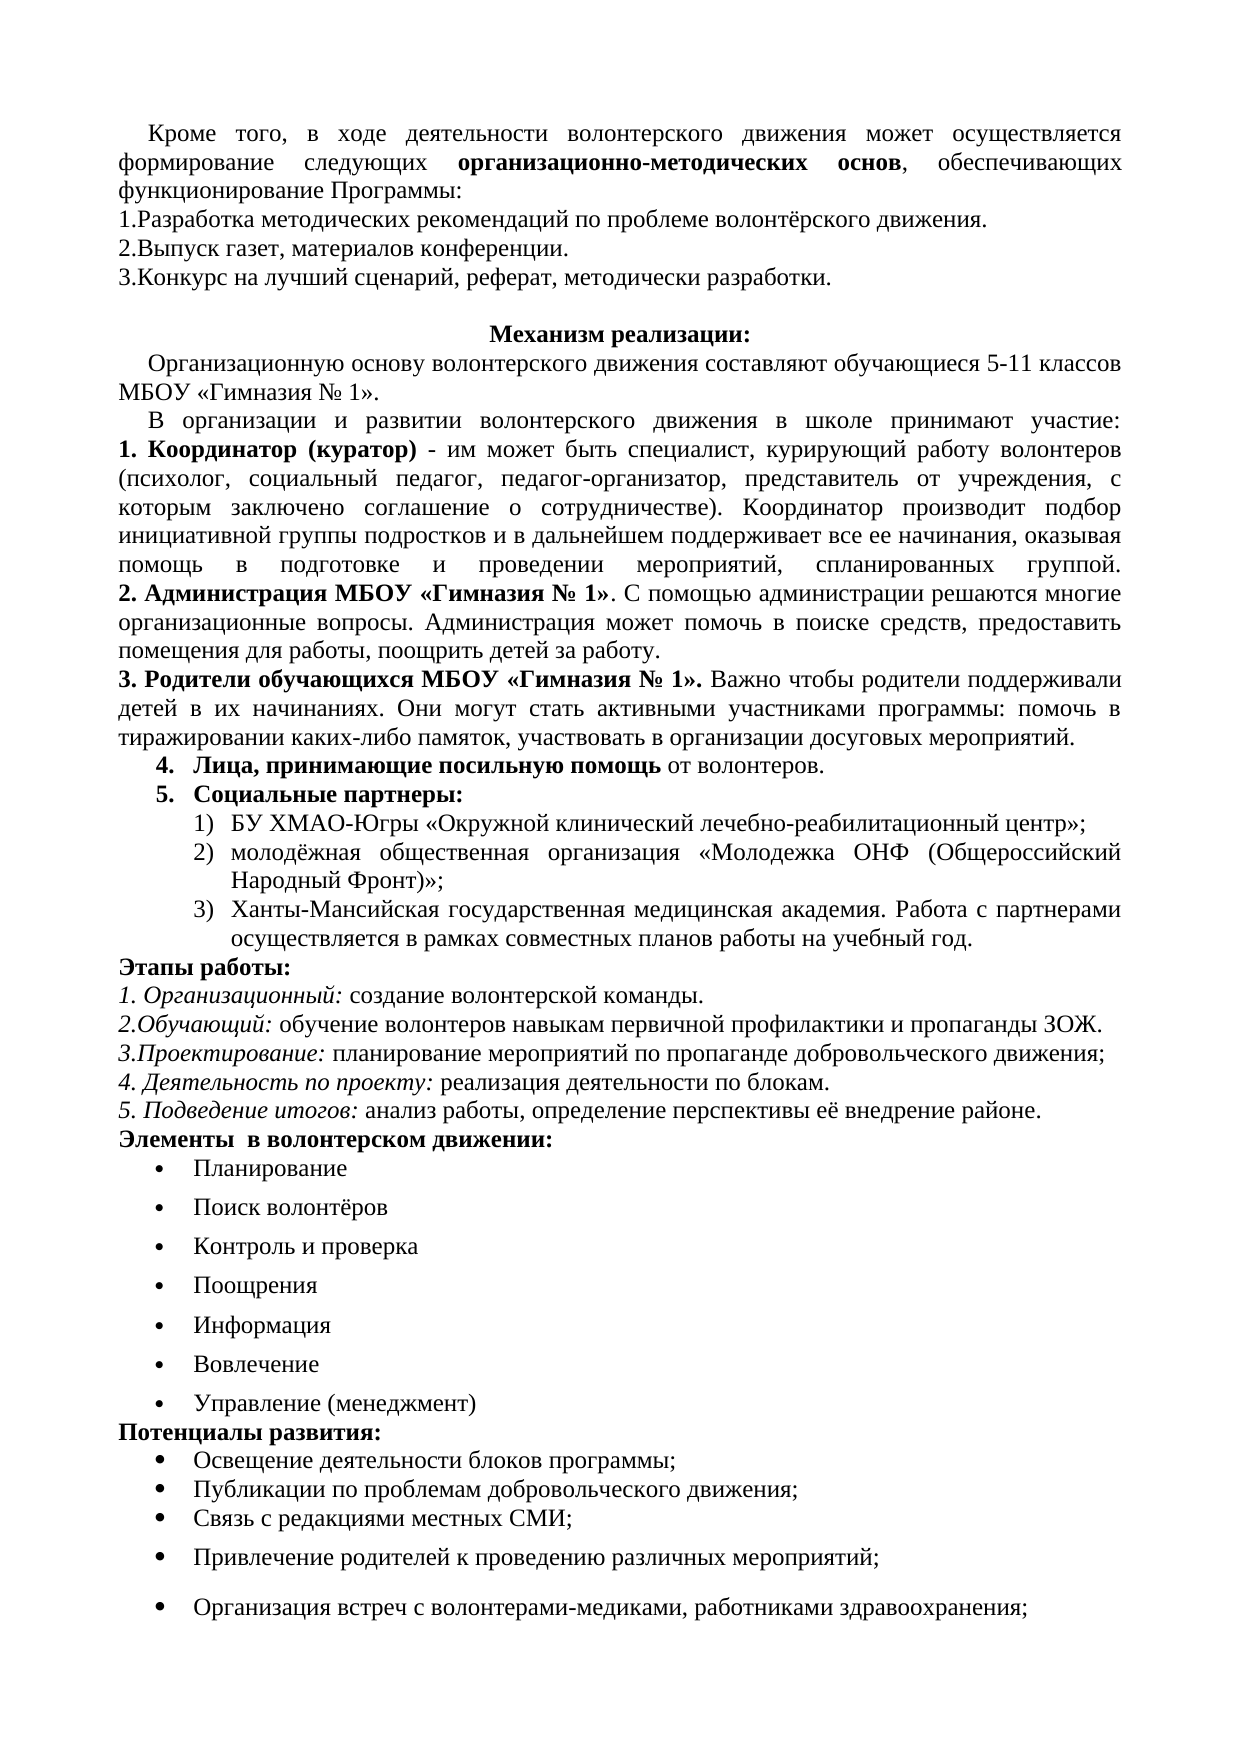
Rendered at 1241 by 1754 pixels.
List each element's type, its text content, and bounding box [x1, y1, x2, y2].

text 2.Обучающий: обучение волонтеров навыкам первичной профилактики и пропаганды ЗОЖ. [118, 1009, 1122, 1038]
text 4. Деятельность по проекту: реализация деятельности по блокам. [118, 1067, 1122, 1096]
text Кроме того, в ходе деятельности волонтерского движения может осуществляется формирование следующих организационно-методических основ, обеспечивающих функционирование Программы: [118, 118, 1122, 204]
text 2.Выпуск газет, материалов конференции. [118, 233, 1122, 262]
text Потенциалы развития: [118, 1417, 1122, 1446]
text Организационную основу волонтерского движения составляют обучающиеся 5-11 классов МБОУ «Гимназия № 1». [118, 348, 1122, 406]
list Освещение деятельности блоков программы; [156, 1446, 1122, 1474]
list Поиск волонтёров [156, 1192, 1122, 1221]
text 5. Подведение итогов: анализ работы, определение перспективы её внедрение районе. [118, 1096, 1122, 1124]
list Поощрения [156, 1271, 1122, 1299]
list Вовлечение [156, 1349, 1122, 1378]
list Привлечение родителей к проведению различных мероприятий; [156, 1542, 1122, 1571]
text Элементы в волонтерском движении: [118, 1124, 1122, 1153]
list Связь с редакциями местных СМИ; [156, 1503, 1122, 1532]
list Управление (менеджмент) [156, 1388, 1122, 1417]
list Публикации по проблемам добровольческого движения; [156, 1474, 1122, 1503]
text 1.Разработка методических рекомендаций по проблеме волонтёрского движения. [118, 204, 1122, 233]
text Механизм реализации: [118, 319, 1122, 348]
list Лица, принимающие посильную помощь от волонтеров. [156, 751, 1122, 779]
text 3.Проектирование: планирование мероприятий по пропаганде добровольческого движения; [118, 1038, 1122, 1067]
text Этапы работы: [118, 952, 1122, 981]
text В организации и развитии волонтерского движения в школе принимают участие: 1. Координатор (куратор) - им может быть специалист, курирующий работу волонтеров (психолог, социальный педагог, педагог-организатор, представитель от учреждения, с которым заключено соглашение о сотрудничестве). Координатор производит подбор инициативной группы подростков и в дальнейшем поддерживает все ее начинания, оказывая помощь в подготовке и проведении мероприятий, спланированных группой. 2. Администрация МБОУ «Гимназия № 1». С помощью администрации решаются многие организационные вопросы. Администрация может помочь в поиске средств, предоставить помещения для работы, поощрить детей за работу. [118, 406, 1122, 664]
list Информация [156, 1310, 1122, 1338]
list Социальные партнеры: [156, 779, 1122, 808]
list Контроль и проверка [156, 1231, 1122, 1260]
list БУ ХМАО-Югры «Окружной клинический лечебно-реабилитационный центр»; [193, 808, 1122, 837]
list молодёжная общественная организация «Молодежка ОНФ (Общероссийский Народный Фронт)»; [193, 837, 1122, 894]
text 3. Родители обучающихся МБОУ «Гимназия № 1». Важно чтобы родители поддерживали детей в их начинаниях. Они могут стать активными участниками программы: помочь в тиражировании каких-либо памяток, участвовать в организации досуговых мероприятий. [118, 664, 1122, 751]
list Планирование [156, 1153, 1122, 1182]
text 1. Организационный: создание волонтерской команды. [118, 981, 1122, 1009]
list Ханты-Мансийская государственная медицинская академия. Работа с партнерами осуществляется в рамках совместных планов работы на учебный год. [193, 894, 1122, 952]
text 3.Конкурс на лучший сценарий, реферат, методически разработки. [118, 262, 1122, 291]
list Организация встреч с волонтерами-медиками, работниками здравоохранения; [156, 1592, 1122, 1621]
